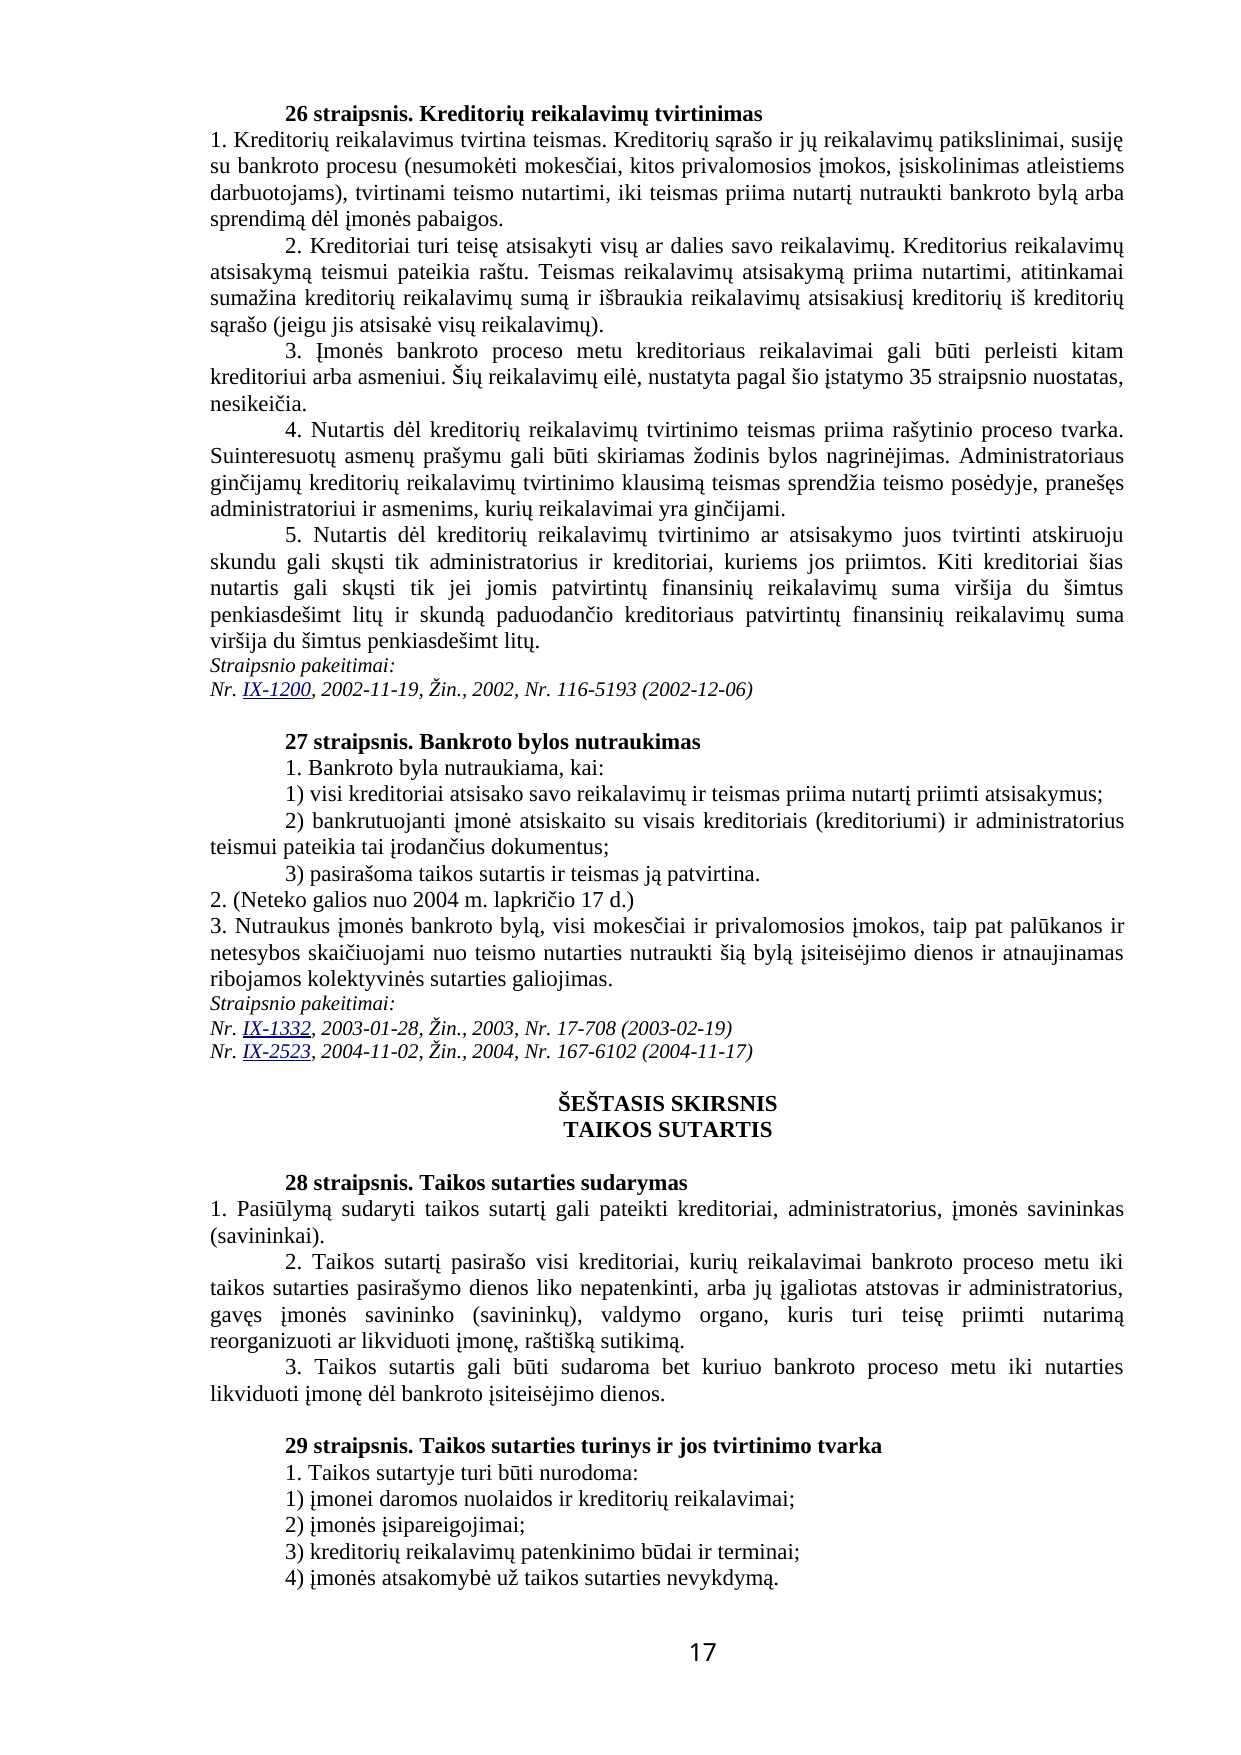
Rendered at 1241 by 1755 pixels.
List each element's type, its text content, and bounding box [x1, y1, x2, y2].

text 1) visi kreditoriai atsisako savo reikalavimų ir teismas priima nutartį priimti atsisakymus; [210, 781, 1126, 807]
text 2. Taikos sutartį pasirašo visi kreditoriai, kurių reikalavimai bankroto proceso metu iki taikos sutarties pasirašymo dienos liko nepatenkinti, arba jų įgaliotas atstovas ir administratorius, gavęs įmonės savininko (savininkų), valdymo organo, kuris turi teisę priimti nutarimą reorganizuoti ar likviduoti įmonę, raštišką sutikimą. [210, 1248, 1126, 1353]
subtitle 27 straipsnis. Bankroto bylos nutraukimas [210, 728, 1126, 754]
text 3. Taikos sutartis gali būti sudaroma bet kuriuo bankroto proceso metu iki nutarties likviduoti įmonę dėl bankroto įsiteisėjimo dienos. [210, 1353, 1126, 1406]
subtitle TAIKOS SUTARTIS [210, 1116, 1126, 1143]
text Nr. IX-2523, 2004-11-02, Žin., 2004, Nr. 167-6102 (2004-11-17) [210, 1039, 1126, 1063]
text 3) kreditorių reikalavimų patenkinimo būdai ir terminai; [210, 1538, 1126, 1564]
text 3. Nutraukus įmonės bankroto bylą, visi mokesčiai ir privalomosios įmokos, taip pat palūkanos ir netesybos skaičiuojami nuo teismo nutarties nutraukti šią bylą įsiteisėjimo dienos ir atnaujinamas ribojamos kolektyvinės sutarties galiojimas. [210, 912, 1126, 991]
subtitle 28 straipsnis. Taikos sutarties sudarymas [210, 1169, 1126, 1195]
text 1. Taikos sutartyje turi būti nurodoma: [210, 1459, 1126, 1485]
text 1. Bankroto byla nutraukiama, kai: [210, 754, 1126, 781]
text 1. Pasiūlymą sudaryti taikos sutartį gali pateikti kreditoriai, administratorius, įmonės savininkas (savininkai). [210, 1195, 1126, 1248]
text Straipsnio pakeitimai: [210, 991, 1126, 1015]
text 4) įmonės atsakomybė už taikos sutarties nevykdymą. [210, 1564, 1126, 1591]
text 5. Nutartis dėl kreditorių reikalavimų tvirtinimo ar atsisakymo juos tvirtinti atskiruoju skundu gali skųsti tik administratorius ir kreditoriai, kuriems jos priimtos. Kiti kreditoriai šias nutartis gali skųsti tik jei jomis patvirtintų finansinių reikalavimų suma viršija du šimtus penkiasdešimt litų ir skundą paduodančio kreditoriaus patvirtintų finansinių reikalavimų suma viršija du šimtus penkiasdešimt litų. [210, 522, 1126, 653]
text 1. Kreditorių reikalavimus tvirtina teismas. Kreditorių sąrašo ir jų reikalavimų patikslinimai, susiję su bankroto procesu (nesumokėti mokesčiai, kitos privalomosios įmokos, įsiskolinimas atleistiems darbuotojams), tvirtinami teismo nutartimi, iki teismas priima nutartį nutraukti bankroto bylą arba sprendimą dėl įmonės pabaigos. [210, 126, 1126, 232]
text 3) pasirašoma taikos sutartis ir teismas ją patvirtina. [210, 859, 1126, 886]
text 2) bankrutuojanti įmonė atsiskaito su visais kreditoriais (kreditoriumi) ir administratorius teismui pateikia tai įrodančius dokumentus; [210, 807, 1126, 859]
text 3. Įmonės bankroto proceso metu kreditoriaus reikalavimai gali būti perleisti kitam kreditoriui arba asmeniui. Šių reikalavimų eilė, nustatyta pagal šio įstatymo 35 straipsnio nuostatas, nesikeičia. [210, 337, 1126, 416]
text Nr. IX-1332, 2003-01-28, Žin., 2003, Nr. 17-708 (2003-02-19) [210, 1015, 1126, 1039]
text 4. Nutartis dėl kreditorių reikalavimų tvirtinimo teismas priima rašytinio proceso tvarka. Suinteresuotų asmenų prašymu gali būti skiriamas žodinis bylos nagrinėjimas. Administratoriaus ginčijamų kreditorių reikalavimų tvirtinimo klausimą teismas sprendžia teismo posėdyje, pranešęs administratoriui ir asmenims, kurių reikalavimai yra ginčijami. [210, 416, 1126, 522]
text Nr. IX-1200, 2002-11-19, Žin., 2002, Nr. 116-5193 (2002-12-06) [210, 677, 1126, 701]
subtitle 26 straipsnis. Kreditorių reikalavimų tvirtinimas [210, 100, 1126, 126]
text Straipsnio pakeitimai: [210, 653, 1126, 677]
text 2. Kreditoriai turi teisę atsisakyti visų ar dalies savo reikalavimų. Kreditorius reikalavimų atsisakymą teismui pateikia raštu. Teismas reikalavimų atsisakymą priima nutartimi, atitinkamai sumažina kreditorių reikalavimų sumą ir išbraukia reikalavimų atsisakiusį kreditorių iš kreditorių sąrašo (jeigu jis atsisakė visų reikalavimų). [210, 232, 1126, 337]
text 1) įmonei daromos nuolaidos ir kreditorių reikalavimai; [210, 1485, 1126, 1512]
subtitle 29 straipsnis. Taikos sutarties turinys ir jos tvirtinimo tvarka [210, 1432, 1126, 1459]
text 2. (Neteko galios nuo 2004 m. lapkričio 17 d.) [210, 886, 1126, 912]
subtitle ŠEŠTASIS SKIRSNIS [210, 1090, 1126, 1116]
text 2) įmonės įsipareigojimai; [210, 1512, 1126, 1538]
